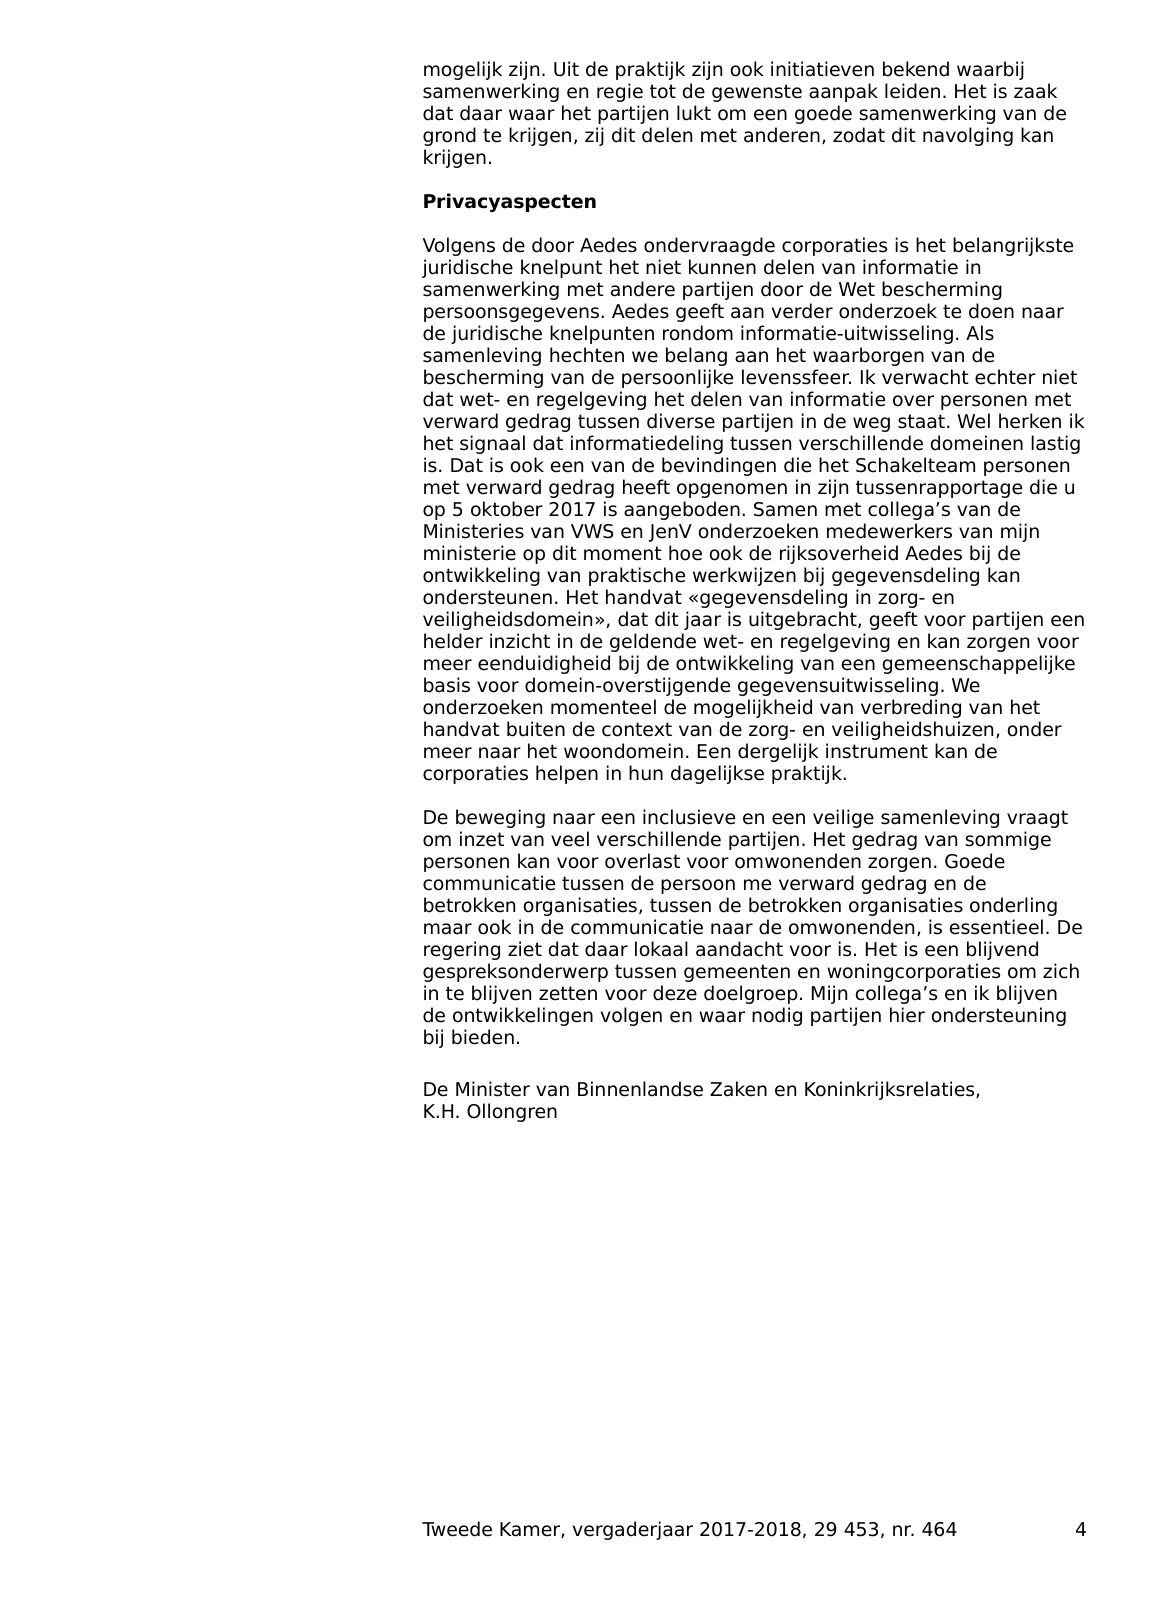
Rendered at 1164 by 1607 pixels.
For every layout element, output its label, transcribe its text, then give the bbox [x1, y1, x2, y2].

subtitle Privacyaspecten [422, 191, 1087, 213]
text Volgens de door Aedes ondervraagde corporaties is het belangrijkste juridische knelpunt het niet kunnen delen van informatie in samenwerking met andere partijen door de Wet bescherming persoonsgegevens. Aedes geeft aan verder onderzoek te doen naar de juridische knelpunten rondom informatie-uitwisseling. Als samenleving hechten we belang aan het waarborgen van de bescherming van de persoonlijke levenssfeer. Ik verwacht echter niet dat wet- en regelgeving het delen van informatie over personen met verward gedrag tussen diverse partijen in de weg staat. Wel herken ik het signaal dat informatiedeling tussen verschillende domeinen lastig is. Dat is ook een van de bevindingen die het Schakelteam personen met verward gedrag heeft opgenomen in zijn tussenrapportage die u op 5 oktober 2017 is aangeboden. Samen met collega’s van de Ministeries van VWS en JenV onderzoeken medewerkers van mijn ministerie op dit moment hoe ook de rijksoverheid Aedes bij de ontwikkeling van praktische werkwijzen bij gegevensdeling kan ondersteunen. Het handvat «gegevensdeling in zorg- en veiligheidsdomein», dat dit jaar is uitgebracht, geeft voor partijen een helder inzicht in de geldende wet- en regelgeving en kan zorgen voor meer eenduidigheid bij de ontwikkeling van een gemeenschappelijke basis voor domein-overstijgende gegevensuitwisseling. We onderzoeken momenteel de mogelijkheid van verbreding van het handvat buiten de context van de zorg- en veiligheidshuizen, onder meer naar het woondomein. Een dergelijk instrument kan de corporaties helpen in hun dagelijkse praktijk. [422, 235, 1087, 785]
text De Minister van Binnenlandse Zaken en Koninkrijksrelaties, K.H. Ollongren [422, 1079, 1087, 1123]
text mogelijk zijn. Uit de praktijk zijn ook initiatieven bekend waarbij samenwerking en regie tot de gewenste aanpak leiden. Het is zaak dat daar waar het partijen lukt om een goede samenwerking van de grond te krijgen, zij dit delen met anderen, zodat dit navolging kan krijgen. [422, 59, 1087, 169]
text De beweging naar een inclusieve en een veilige samenleving vraagt om inzet van veel verschillende partijen. Het gedrag van sommige personen kan voor overlast voor omwonenden zorgen. Goede communicatie tussen de persoon me verward gedrag en de betrokken organisaties, tussen de betrokken organisaties onderling maar ook in de communicatie naar de omwonenden, is essentieel. De regering ziet dat daar lokaal aandacht voor is. Het is een blijvend gespreksonderwerp tussen gemeenten en woningcorporaties om zich in te blijven zetten voor deze doelgroep. Mijn collega’s en ik blijven de ontwikkelingen volgen en waar nodig partijen hier ondersteuning bij bieden. [422, 807, 1087, 1049]
